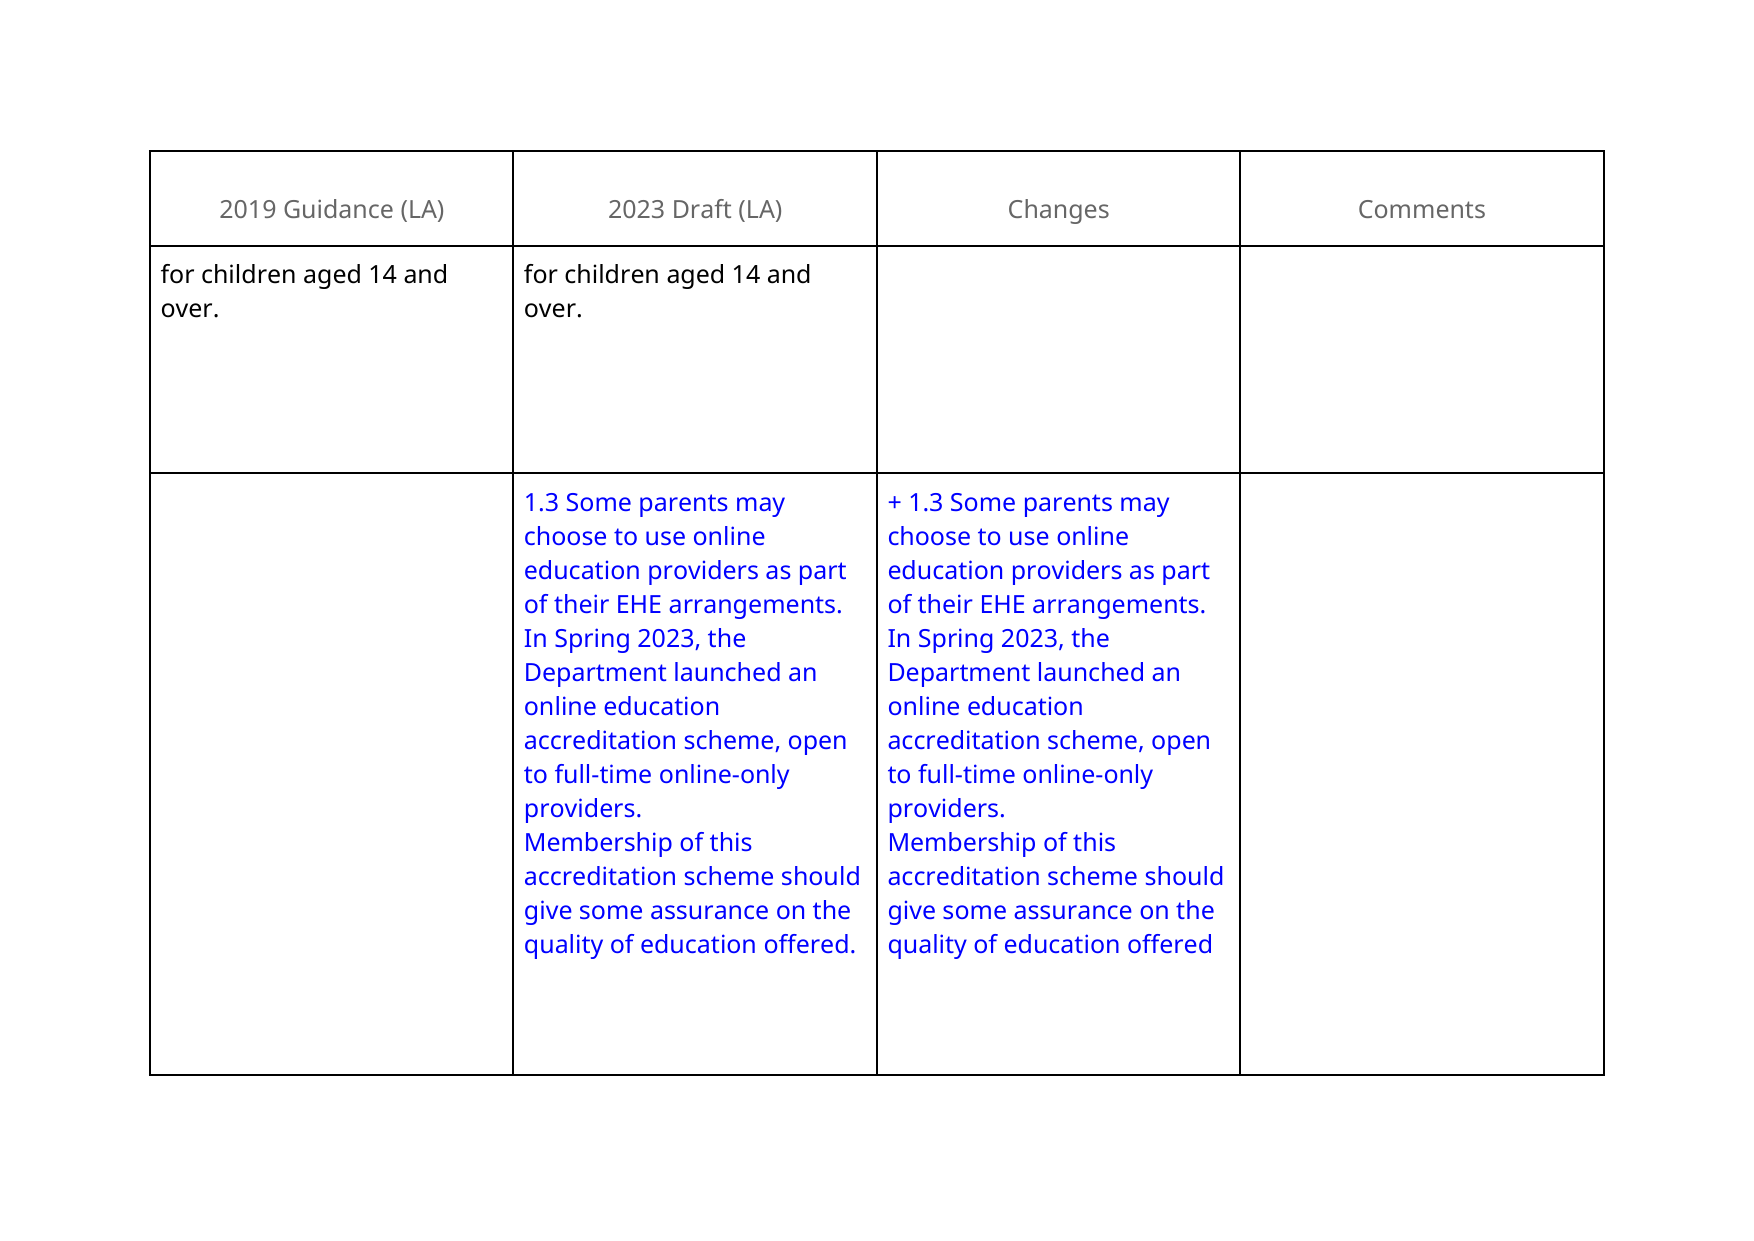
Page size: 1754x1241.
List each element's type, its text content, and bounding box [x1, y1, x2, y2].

table_cell [1241, 474, 1603, 1074]
table_cell + 1.3 Some parents may choose to use online education providers as part of their EHE arrangements. In Spring 2023, the Department launched an online education accreditation scheme, open to full-time online-only providers. Membership of this accreditation scheme should give some assurance on the quality of education offered [878, 474, 1239, 1074]
table_cell [151, 474, 512, 1074]
table_cell 1.3 Some parents may choose to use online education providers as part of their EHE arrangements. In Spring 2023, the Department launched an online education accreditation scheme, open to full-time online-only providers. Membership of this accreditation scheme should give some assurance on the quality of education offered. [514, 474, 876, 1074]
table_header 2023 Draft (LA) [514, 152, 876, 244]
table_header Changes [878, 152, 1239, 244]
table_cell for children aged 14 and over. [151, 247, 512, 472]
table_header 2019 Guidance (LA) [151, 152, 512, 244]
table_cell for children aged 14 and over. [514, 247, 876, 472]
table_cell [1241, 247, 1603, 472]
table_header Comments [1241, 152, 1603, 244]
table_cell [878, 247, 1239, 472]
